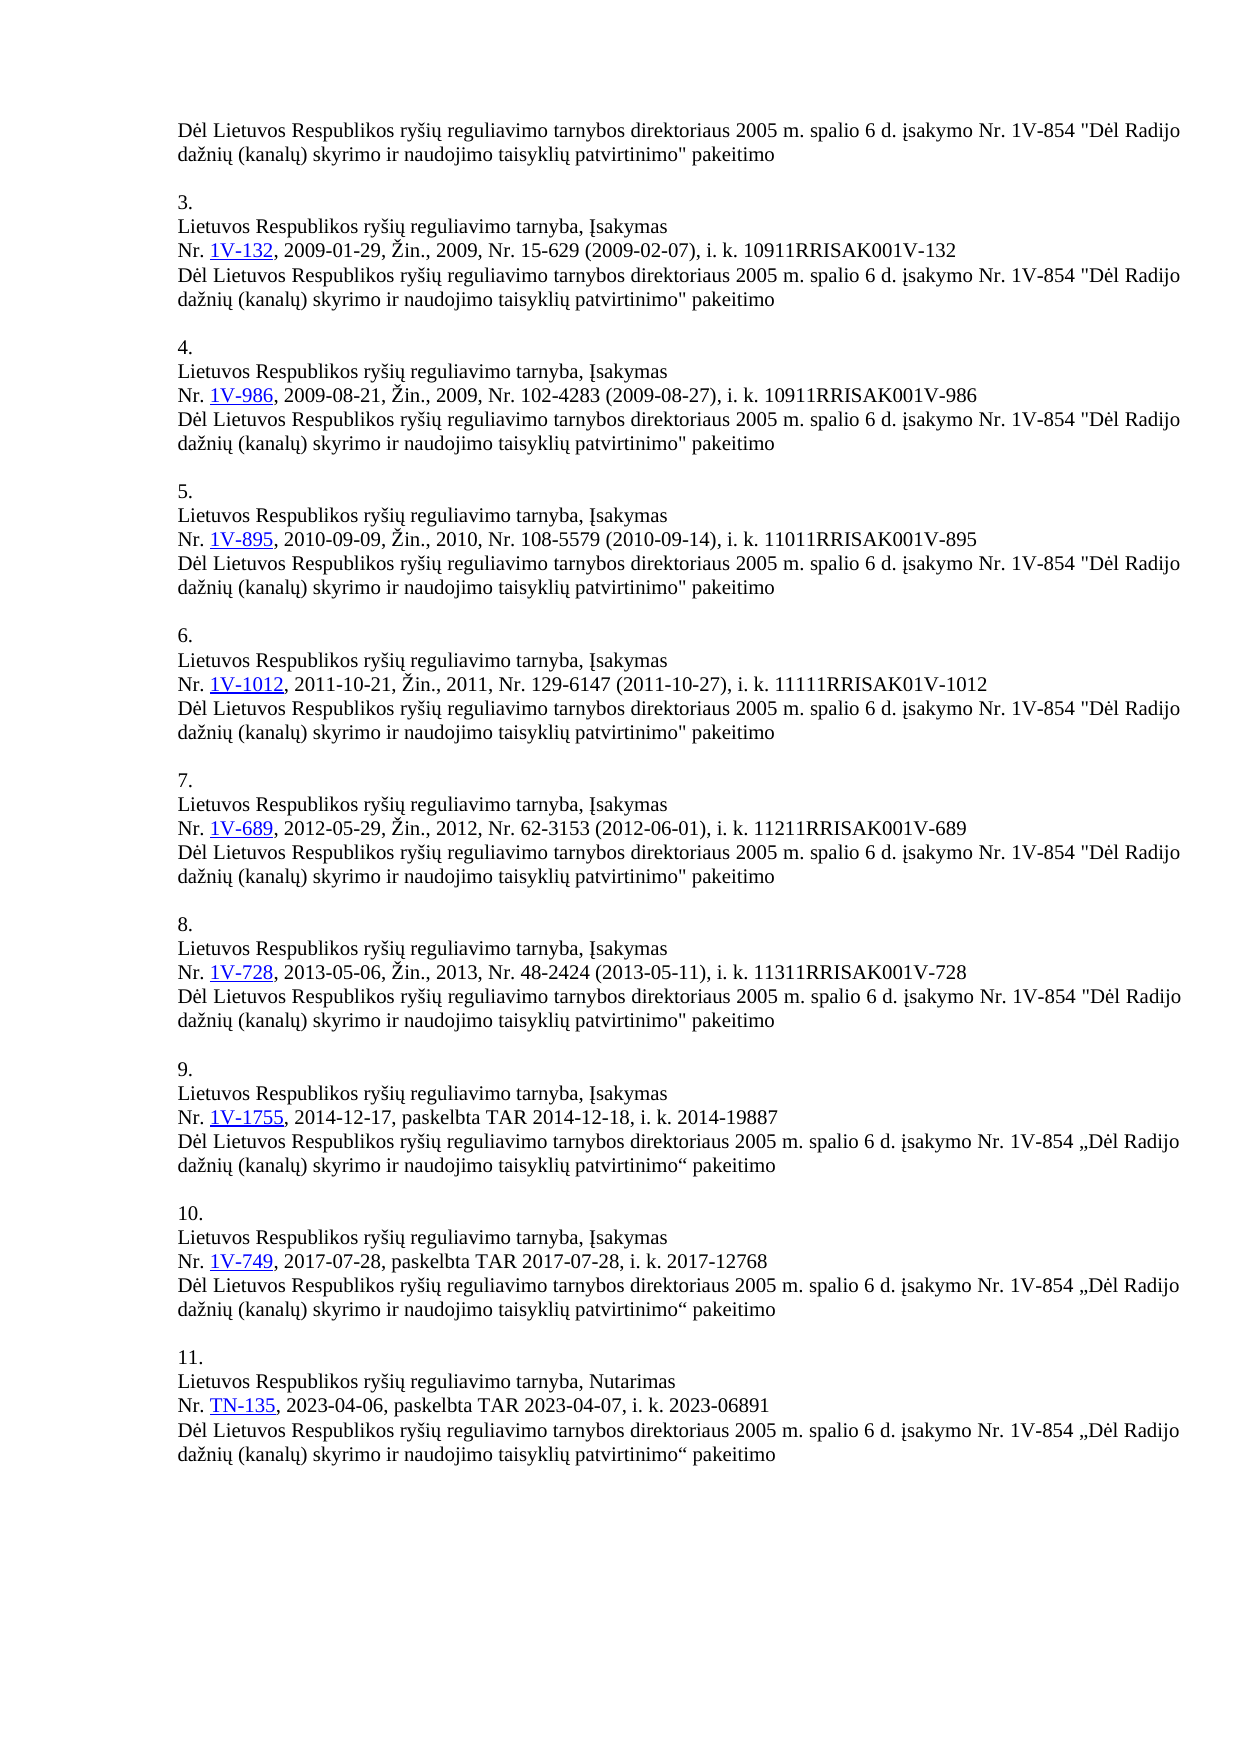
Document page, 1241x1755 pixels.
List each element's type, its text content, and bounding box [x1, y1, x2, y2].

text 5. [177, 479, 1181, 503]
text Nr. 1V-986, 2009-08-21, Žin., 2009, Nr. 102-4283 (2009-08-27), i. k. 10911RRISAK001V-986 [177, 383, 1181, 407]
text Dėl Lietuvos Respublikos ryšių reguliavimo tarnybos direktoriaus 2005 m. spalio 6 d. įsakymo Nr. 1V-854 „Dėl Radijo dažnių (kanalų) skyrimo ir naudojimo taisyklių patvirtinimo“ pakeitimo [177, 1129, 1181, 1177]
text Lietuvos Respublikos ryšių reguliavimo tarnyba, Įsakymas [177, 1081, 1181, 1105]
text Dėl Lietuvos Respublikos ryšių reguliavimo tarnybos direktoriaus 2005 m. spalio 6 d. įsakymo Nr. 1V-854 "Dėl Radijo dažnių (kanalų) skyrimo ir naudojimo taisyklių patvirtinimo" pakeitimo [177, 696, 1181, 744]
text Nr. 1V-728, 2013-05-06, Žin., 2013, Nr. 48-2424 (2013-05-11), i. k. 11311RRISAK001V-728 [177, 960, 1181, 984]
text Lietuvos Respublikos ryšių reguliavimo tarnyba, Įsakymas [177, 936, 1181, 960]
text 6. [177, 623, 1181, 647]
text 3. [177, 190, 1181, 214]
text Dėl Lietuvos Respublikos ryšių reguliavimo tarnybos direktoriaus 2005 m. spalio 6 d. įsakymo Nr. 1V-854 "Dėl Radijo dažnių (kanalų) skyrimo ir naudojimo taisyklių patvirtinimo" pakeitimo [177, 551, 1181, 599]
text Lietuvos Respublikos ryšių reguliavimo tarnyba, Įsakymas [177, 359, 1181, 383]
text Dėl Lietuvos Respublikos ryšių reguliavimo tarnybos direktoriaus 2005 m. spalio 6 d. įsakymo Nr. 1V-854 "Dėl Radijo dažnių (kanalų) skyrimo ir naudojimo taisyklių patvirtinimo" pakeitimo [177, 262, 1181, 311]
text Nr. 1V-132, 2009-01-29, Žin., 2009, Nr. 15-629 (2009-02-07), i. k. 10911RRISAK001V-132 [177, 238, 1181, 262]
text 8. [177, 912, 1181, 936]
text Lietuvos Respublikos ryšių reguliavimo tarnyba, Įsakymas [177, 214, 1181, 238]
text Nr. 1V-749, 2017-07-28, paskelbta TAR 2017-07-28, i. k. 2017-12768 [177, 1249, 1181, 1273]
text 4. [177, 335, 1181, 359]
text Dėl Lietuvos Respublikos ryšių reguliavimo tarnybos direktoriaus 2005 m. spalio 6 d. įsakymo Nr. 1V-854 "Dėl Radijo dažnių (kanalų) skyrimo ir naudojimo taisyklių patvirtinimo" pakeitimo [177, 984, 1181, 1032]
text Dėl Lietuvos Respublikos ryšių reguliavimo tarnybos direktoriaus 2005 m. spalio 6 d. įsakymo Nr. 1V-854 "Dėl Radijo dažnių (kanalų) skyrimo ir naudojimo taisyklių patvirtinimo" pakeitimo [177, 118, 1181, 166]
text Dėl Lietuvos Respublikos ryšių reguliavimo tarnybos direktoriaus 2005 m. spalio 6 d. įsakymo Nr. 1V-854 „Dėl Radijo dažnių (kanalų) skyrimo ir naudojimo taisyklių patvirtinimo“ pakeitimo [177, 1273, 1181, 1321]
text Dėl Lietuvos Respublikos ryšių reguliavimo tarnybos direktoriaus 2005 m. spalio 6 d. įsakymo Nr. 1V-854 „Dėl Radijo dažnių (kanalų) skyrimo ir naudojimo taisyklių patvirtinimo“ pakeitimo [177, 1417, 1181, 1466]
text Nr. TN-135, 2023-04-06, paskelbta TAR 2023-04-07, i. k. 2023-06891 [177, 1393, 1181, 1417]
text 10. [177, 1201, 1181, 1225]
text Lietuvos Respublikos ryšių reguliavimo tarnyba, Įsakymas [177, 792, 1181, 816]
text Dėl Lietuvos Respublikos ryšių reguliavimo tarnybos direktoriaus 2005 m. spalio 6 d. įsakymo Nr. 1V-854 "Dėl Radijo dažnių (kanalų) skyrimo ir naudojimo taisyklių patvirtinimo" pakeitimo [177, 407, 1181, 455]
text Nr. 1V-895, 2010-09-09, Žin., 2010, Nr. 108-5579 (2010-09-14), i. k. 11011RRISAK001V-895 [177, 527, 1181, 551]
text Lietuvos Respublikos ryšių reguliavimo tarnyba, Įsakymas [177, 503, 1181, 527]
text Dėl Lietuvos Respublikos ryšių reguliavimo tarnybos direktoriaus 2005 m. spalio 6 d. įsakymo Nr. 1V-854 "Dėl Radijo dažnių (kanalų) skyrimo ir naudojimo taisyklių patvirtinimo" pakeitimo [177, 840, 1181, 888]
text Nr. 1V-689, 2012-05-29, Žin., 2012, Nr. 62-3153 (2012-06-01), i. k. 11211RRISAK001V-689 [177, 816, 1181, 840]
text 11. [177, 1345, 1181, 1369]
text Nr. 1V-1755, 2014-12-17, paskelbta TAR 2014-12-18, i. k. 2014-19887 [177, 1105, 1181, 1129]
text Lietuvos Respublikos ryšių reguliavimo tarnyba, Įsakymas [177, 1225, 1181, 1249]
text 7. [177, 768, 1181, 792]
text 9. [177, 1057, 1181, 1081]
text Nr. 1V-1012, 2011-10-21, Žin., 2011, Nr. 129-6147 (2011-10-27), i. k. 11111RRISAK01V-1012 [177, 672, 1181, 696]
text Lietuvos Respublikos ryšių reguliavimo tarnyba, Įsakymas [177, 647, 1181, 672]
text Lietuvos Respublikos ryšių reguliavimo tarnyba, Nutarimas [177, 1369, 1181, 1393]
